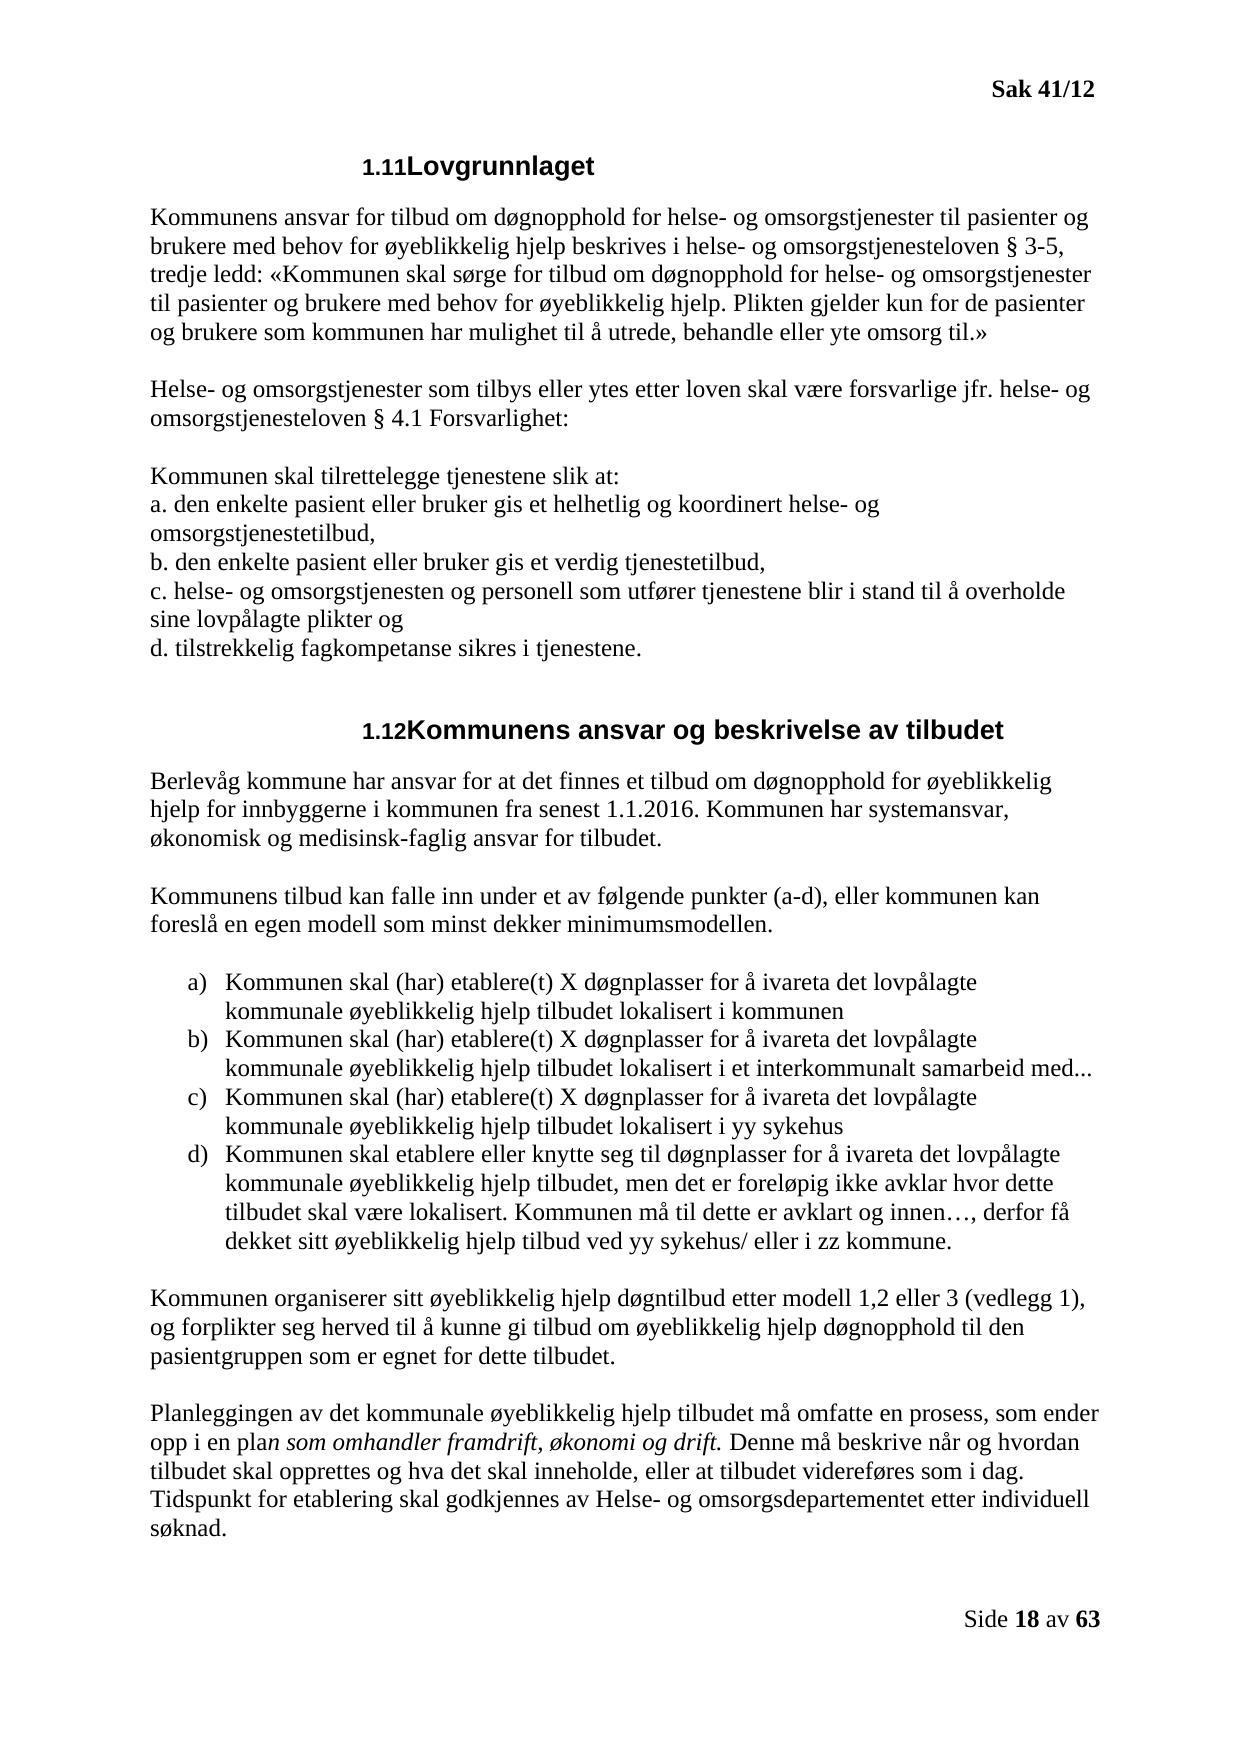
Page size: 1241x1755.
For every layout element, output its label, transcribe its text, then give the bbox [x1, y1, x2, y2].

text Kommunens tilbud kan falle inn under et av følgende punkter (a-d), eller kommunen kan foreslå en egen modell som minst dekker minimumsmodellen. [150, 881, 1100, 938]
text d. tilstrekkelig fagkompetanse sikres i tjenestene. [150, 633, 1100, 662]
text Helse- og omsorgstjenester som tilbys eller ytes etter loven skal være forsvarlige jfr. helse- og omsorgstjenesteloven § 4.1 Forsvarlighet: [150, 374, 1100, 432]
text Berlevåg kommune har ansvar for at det finnes et tilbud om døgnopphold for øyeblikkelig hjelp for innbyggerne i kommunen fra senest 1.1.2016. Kommunen har systemansvar, økonomisk og medisinsk-faglig ansvar for tilbudet. [150, 766, 1100, 852]
text a. den enkelte pasient eller bruker gis et helhetlig og koordinert helse- og omsorgstjenestetilbud, [150, 489, 1100, 547]
list Kommunen skal (har) etablere(t) X døgnplasser for å ivareta det lovpålagte kommunale øyeblikkelig hjelp tilbudet lokalisert i yy sykehus [187, 1082, 1100, 1139]
list Kommunen skal (har) etablere(t) X døgnplasser for å ivareta det lovpålagte kommunale øyeblikkelig hjelp tilbudet lokalisert i et interkommunalt samarbeid med... [187, 1024, 1100, 1082]
text Kommunen organiserer sitt øyeblikkelig hjelp døgntilbud etter modell 1,2 eller 3 (vedlegg 1), og forplikter seg herved til å kunne gi tilbud om øyeblikkelig hjelp døgnopphold til den pasientgruppen som er egnet for dette tilbudet. [150, 1283, 1100, 1369]
text c. helse- og omsorgstjenesten og personell som utfører tjenestene blir i stand til å overholde sine lovpålagte plikter og [150, 576, 1100, 633]
subtitle Kommunens ansvar og beskrivelse av tilbudet [150, 714, 1100, 745]
text Kommunens ansvar for tilbud om døgnopphold for helse- og omsorgstjenester til pasienter og brukere med behov for øyeblikkelig hjelp beskrives i helse- og omsorgstjenesteloven § 3-5, tredje ledd: «Kommunen skal sørge for tilbud om døgnopphold for helse- og omsorgstjenester til pasienter og brukere med behov for øyeblikkelig hjelp. Plikten gjelder kun for de pasienter og brukere som kommunen har mulighet til å utrede, behandle eller yte omsorg til.» [150, 202, 1100, 346]
subtitle Lovgrunnlaget [150, 150, 1100, 181]
list Kommunen skal etablere eller knytte seg til døgnplasser for å ivareta det lovpålagte kommunale øyeblikkelig hjelp tilbudet, men det er foreløpig ikke avklar hvor dette tilbudet skal være lokalisert. Kommunen må til dette er avklart og innen…, derfor få dekket sitt øyeblikkelig hjelp tilbud ved yy sykehus/ eller i zz kommune. [187, 1139, 1100, 1254]
text Planleggingen av det kommunale øyeblikkelig hjelp tilbudet må omfatte en prosess, som ender opp i en plan som omhandler framdrift, økonomi og drift. Denne må beskrive når og hvordan tilbudet skal opprettes og hva det skal inneholde, eller at tilbudet videreføres som i dag. Tidspunkt for etablering skal godkjennes av Helse- og omsorgsdepartementet etter individuell søknad. [150, 1398, 1100, 1542]
list Kommunen skal (har) etablere(t) X døgnplasser for å ivareta det lovpålagte kommunale øyeblikkelig hjelp tilbudet lokalisert i kommunen [187, 967, 1100, 1024]
text b. den enkelte pasient eller bruker gis et verdig tjenestetilbud, [150, 547, 1100, 576]
text Kommunen skal tilrettelegge tjenestene slik at: [150, 461, 1100, 489]
